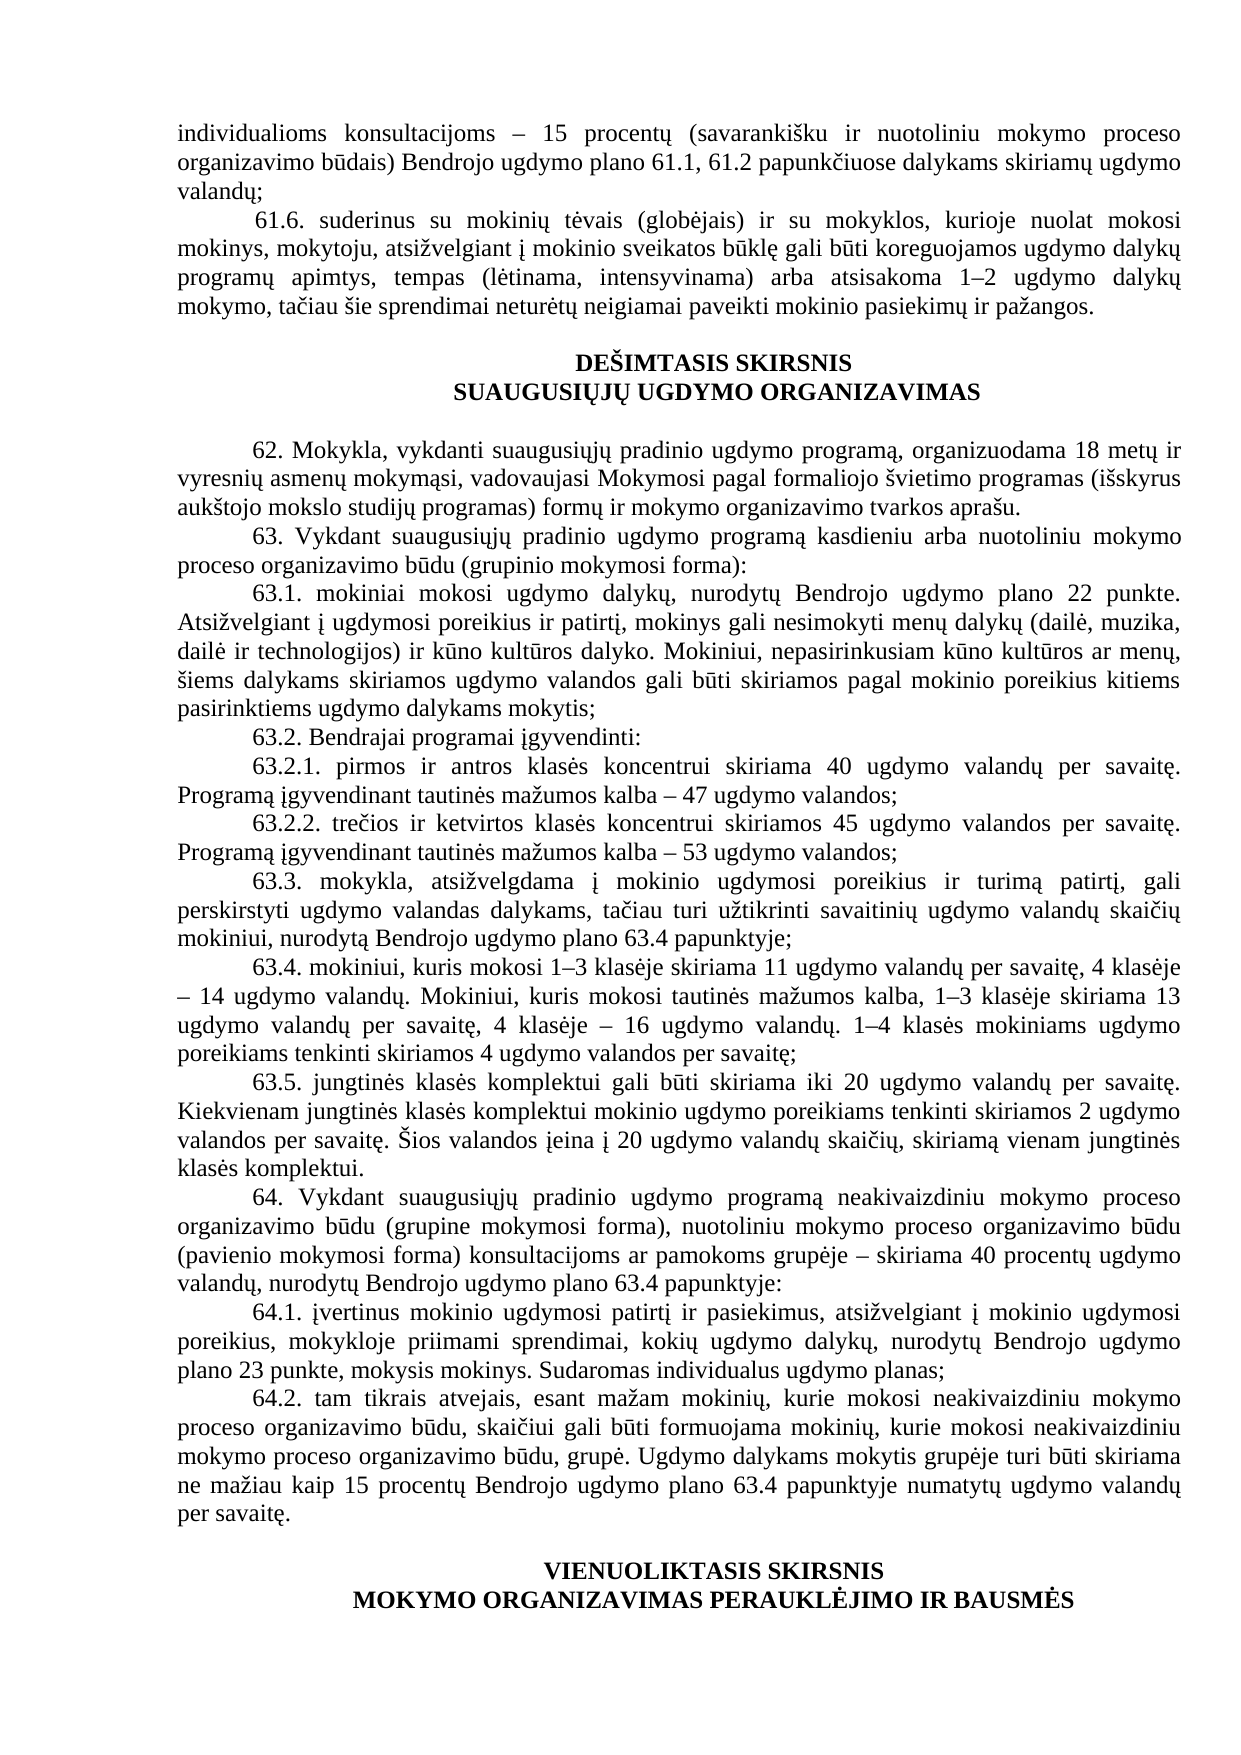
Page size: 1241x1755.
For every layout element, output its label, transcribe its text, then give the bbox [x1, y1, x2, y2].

text 63.2.2. trečios ir ketvirtos klasės koncentrui skiriamos 45 ugdymo valandos per savaitę. Programą įgyvendinant tautinės mažumos kalba – 53 ugdymo valandos; [177, 808, 1182, 866]
text VIENUOLIKTASIS SKIRSNIS [177, 1556, 1182, 1585]
text 63.3. mokykla, atsižvelgdama į mokinio ugdymosi poreikius ir turimą patirtį, gali perskirstyti ugdymo valandas dalykams, tačiau turi užtikrinti savaitinių ugdymo valandų skaičių mokiniui, nurodytą Bendrojo ugdymo plano 63.4 papunktyje; [177, 866, 1182, 952]
text 63.5. jungtinės klasės komplektui gali būti skiriama iki 20 ugdymo valandų per savaitę. Kiekvienam jungtinės klasės komplektui mokinio ugdymo poreikiams tenkinti skiriamos 2 ugdymo valandos per savaitę. Šios valandos įeina į 20 ugdymo valandų skaičių, skiriamą vienam jungtinės klasės komplektui. [177, 1067, 1182, 1182]
text individualioms konsultacijoms – 15 procentų (savarankišku ir nuotoliniu mokymo proceso organizavimo būdais) Bendrojo ugdymo plano 61.1, 61.2 papunkčiuose dalykams skiriamų ugdymo valandų; [177, 118, 1182, 205]
text 64.1. įvertinus mokinio ugdymosi patirtį ir pasiekimus, atsižvelgiant į mokinio ugdymosi poreikius, mokykloje priimami sprendimai, kokių ugdymo dalykų, nurodytų Bendrojo ugdymo plano 23 punkte, mokysis mokinys. Sudaromas individualus ugdymo planas; [177, 1297, 1182, 1383]
text 63.2.1. pirmos ir antros klasės koncentrui skiriama 40 ugdymo valandų per savaitę. Programą įgyvendinant tautinės mažumos kalba – 47 ugdymo valandos; [177, 751, 1182, 808]
text 63.1. mokiniai mokosi ugdymo dalykų, nurodytų Bendrojo ugdymo plano 22 punkte. Atsižvelgiant į ugdymosi poreikius ir patirtį, mokinys gali nesimokyti menų dalykų (dailė, muzika, dailė ir technologijos) ir kūno kultūros dalyko. Mokiniui, nepasirinkusiam kūno kultūros ar menų, šiems dalykams skiriamos ugdymo valandos gali būti skiriamos pagal mokinio poreikius kitiems pasirinktiems ugdymo dalykams mokytis; [177, 578, 1182, 722]
text SUAUGUSIŲJŲ UGDYMO ORGANIZAVIMAS [177, 377, 1182, 406]
text MOKYMO ORGANIZAVIMAS PERAUKLĖJIMO IR BAUSMĖS [177, 1585, 1182, 1613]
text 63. Vykdant suaugusiųjų pradinio ugdymo programą kasdieniu arba nuotoliniu mokymo proceso organizavimo būdu (grupinio mokymosi forma): [177, 521, 1182, 578]
text 62. Mokykla, vykdanti suaugusiųjų pradinio ugdymo programą, organizuodama 18 metų ir vyresnių asmenų mokymąsi, vadovaujasi Mokymosi pagal formaliojo švietimo programas (išskyrus aukštojo mokslo studijų programas) formų ir mokymo organizavimo tvarkos aprašu. [177, 435, 1182, 521]
text DEŠIMTASIS SKIRSNIS [177, 348, 1182, 377]
text 64. Vykdant suaugusiųjų pradinio ugdymo programą neakivaizdiniu mokymo proceso organizavimo būdu (grupine mokymosi forma), nuotoliniu mokymo proceso organizavimo būdu (pavienio mokymosi forma) konsultacijoms ar pamokoms grupėje – skiriama 40 procentų ugdymo valandų, nurodytų Bendrojo ugdymo plano 63.4 papunktyje: [177, 1182, 1182, 1297]
text 61.6. suderinus su mokinių tėvais (globėjais) ir su mokyklos, kurioje nuolat mokosi mokinys, mokytoju, atsižvelgiant į mokinio sveikatos būklę gali būti koreguojamos ugdymo dalykų programų apimtys, tempas (lėtinama, intensyvinama) arba atsisakoma 1–2 ugdymo dalykų mokymo, tačiau šie sprendimai neturėtų neigiamai paveikti mokinio pasiekimų ir pažangos. [177, 205, 1182, 320]
text 63.4. mokiniui, kuris mokosi 1–3 klasėje skiriama 11 ugdymo valandų per savaitę, 4 klasėje – 14 ugdymo valandų. Mokiniui, kuris mokosi tautinės mažumos kalba, 1–3 klasėje skiriama 13 ugdymo valandų per savaitę, 4 klasėje – 16 ugdymo valandų. 1–4 klasės mokiniams ugdymo poreikiams tenkinti skiriamos 4 ugdymo valandos per savaitę; [177, 952, 1182, 1067]
text 64.2. tam tikrais atvejais, esant mažam mokinių, kurie mokosi neakivaizdiniu mokymo proceso organizavimo būdu, skaičiui gali būti formuojama mokinių, kurie mokosi neakivaizdiniu mokymo proceso organizavimo būdu, grupė. Ugdymo dalykams mokytis grupėje turi būti skiriama ne mažiau kaip 15 procentų Bendrojo ugdymo plano 63.4 papunktyje numatytų ugdymo valandų per savaitę. [177, 1383, 1182, 1527]
text 63.2. Bendrajai programai įgyvendinti: [177, 722, 1182, 751]
